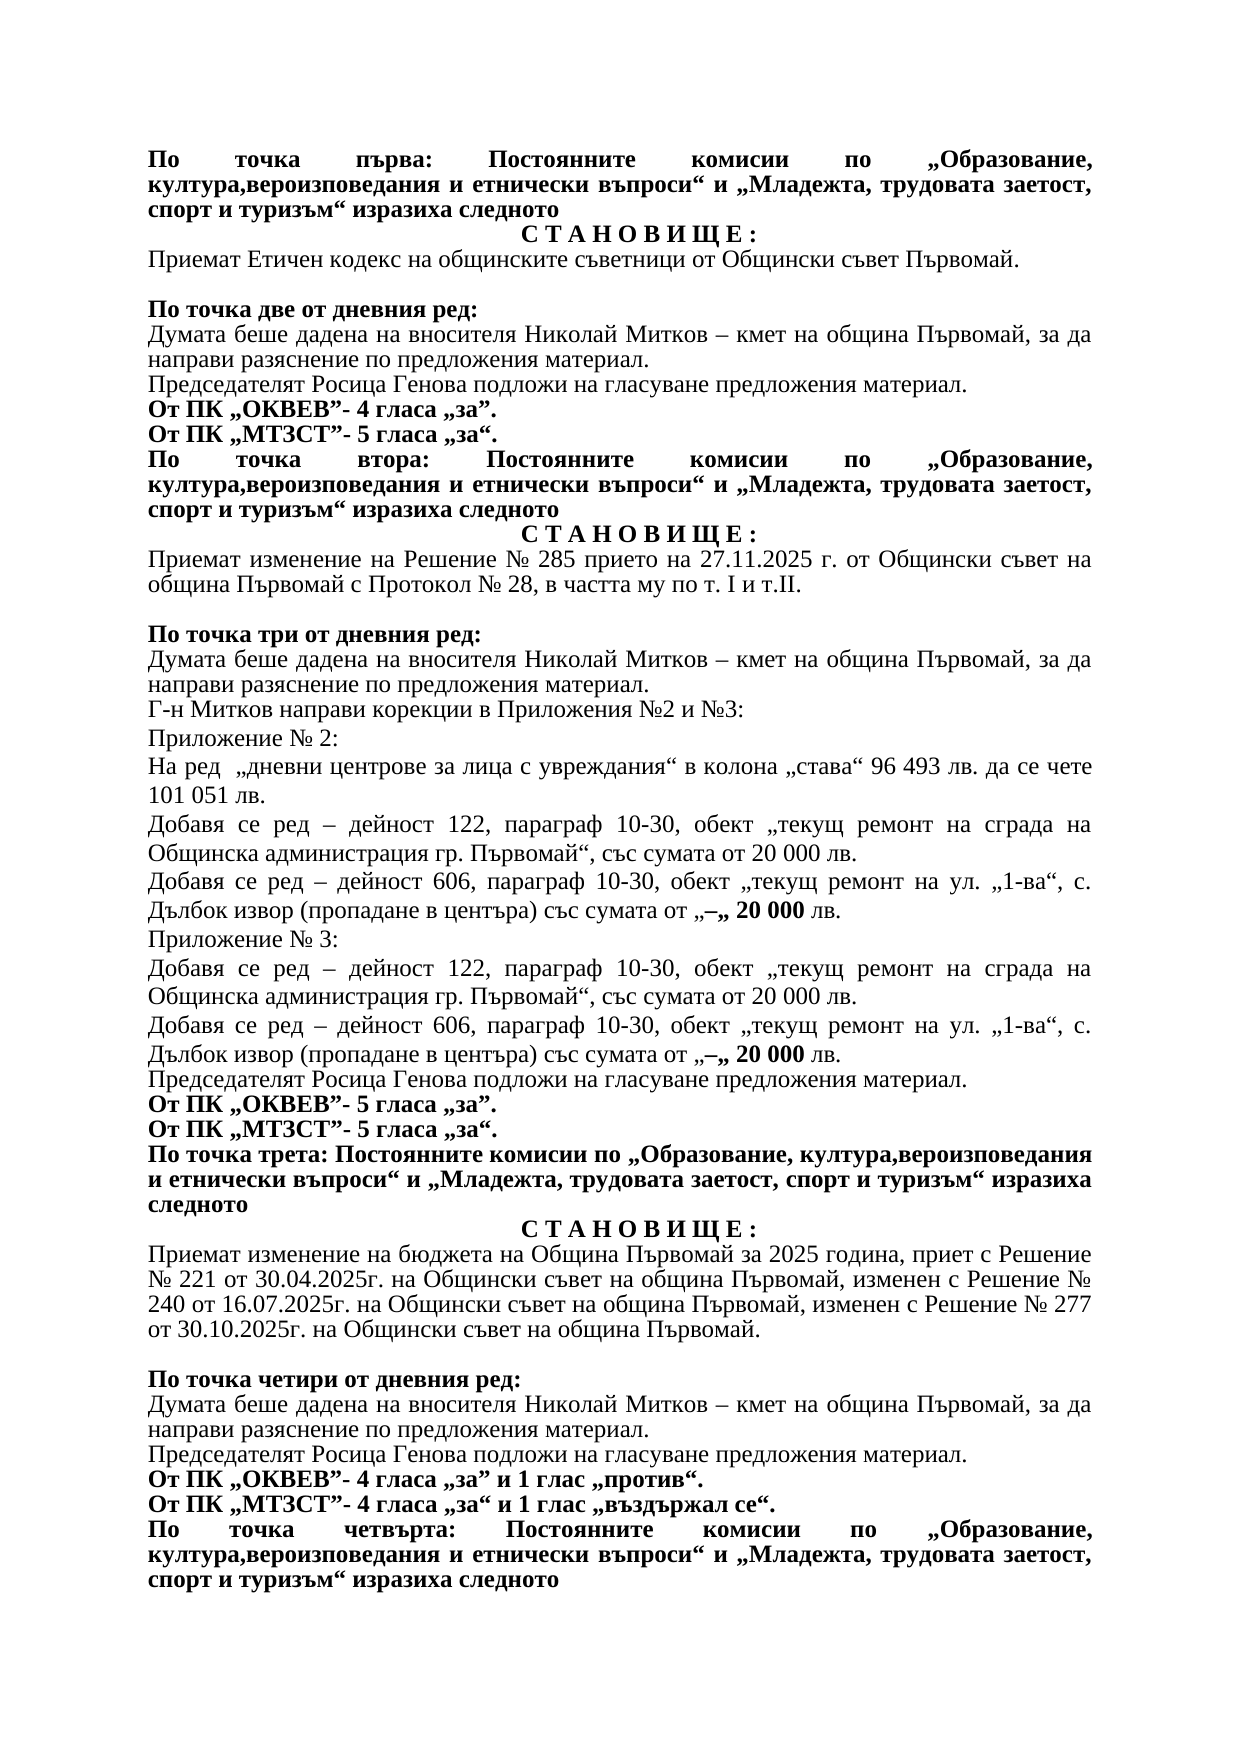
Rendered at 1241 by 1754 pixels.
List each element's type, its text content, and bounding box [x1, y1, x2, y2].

text С Т А Н О В И Щ Е : [148, 1218, 1093, 1243]
text По точка три от дневния ред: [148, 623, 1093, 648]
text По точка четири от дневния ред: [148, 1368, 1093, 1393]
text Г-н Митков направи корекции в Приложения №2 и №3: [148, 698, 1093, 723]
text От ПК „ОКВЕВ”- 5 гласа „за”. [148, 1093, 1093, 1118]
text Добавя се ред – дейност 122, параграф 10-30, обект „текущ ремонт на сграда на Общинска администрация гр. Първомай“, със сумата от 20 000 лв. [148, 809, 1093, 866]
text Думата беше дадена на вносителя Николай Митков – кмет на община Първомай, за да направи разяснение по предложения материал. [148, 1393, 1093, 1443]
text По точка четвърта: Постоянните комисии по „Образование, култура,вероизповедания и етнически въпроси“ и „Младежта, трудовата заетост, спорт и туризъм“ изразиха следното [148, 1518, 1093, 1593]
text С Т А Н О В И Щ Е : [148, 223, 1093, 248]
text По точка втора: Постоянните комисии по „Образование, култура,вероизповедания и етнически въпроси“ и „Младежта, трудовата заетост, спорт и туризъм“ изразиха следното [148, 448, 1093, 523]
text Приемат изменение на бюджета на Община Първомай за 2025 година, приет с Решение № 221 от 30.04.2025г. на Общински съвет на община Първомай, изменен с Решение № 240 от 16.07.2025г. на Общински съвет на община Първомай, изменен с Решение № 277 от 30.10.2025г. на Общински съвет на община Първомай. [148, 1243, 1093, 1343]
text От ПК „МТЗСТ”- 4 гласа „за“ и 1 глас „въздържал се“. [148, 1493, 1093, 1518]
text Добавя се ред – дейност 122, параграф 10-30, обект „текущ ремонт на сграда на Общинска администрация гр. Първомай“, със сумата от 20 000 лв. [148, 953, 1093, 1010]
text По точка първа: Постоянните комисии по „Образование, култура,вероизповедания и етнически въпроси“ и „Младежта, трудовата заетост, спорт и туризъм“ изразиха следното [148, 148, 1093, 223]
text На ред „дневни центрове за лица с увреждания“ в колона „става“ 96 493 лв. да се чете 101 051 лв. [148, 751, 1093, 809]
text От ПК „ОКВЕВ”- 4 гласа „за” и 1 глас „против“. [148, 1468, 1093, 1493]
text Приложение № 2: [148, 723, 1093, 751]
text От ПК „МТЗСТ”- 5 гласа „за“. [148, 423, 1093, 448]
text Думата беше дадена на вносителя Николай Митков – кмет на община Първомай, за да направи разяснение по предложения материал. [148, 648, 1093, 698]
text От ПК „МТЗСТ”- 5 гласа „за“. [148, 1118, 1093, 1143]
text От ПК „ОКВЕВ”- 4 гласа „за”. [148, 398, 1093, 423]
text С Т А Н О В И Щ Е : [148, 523, 1093, 548]
text Председателят Росица Генова подложи на гласуване предложения материал. [148, 1443, 1093, 1468]
text Добавя се ред – дейност 606, параграф 10-30, обект „текущ ремонт на ул. „1-ва“, с. Дълбок извор (пропадане в центъра) със сумата от „–„ 20 000 лв. [148, 1010, 1093, 1068]
text Председателят Росица Генова подложи на гласуване предложения материал. [148, 373, 1093, 398]
text Приложение № 3: [148, 924, 1093, 953]
text Добавя се ред – дейност 606, параграф 10-30, обект „текущ ремонт на ул. „1-ва“, с. Дълбок извор (пропадане в центъра) със сумата от „–„ 20 000 лв. [148, 866, 1093, 924]
text По точка две от дневния ред: [148, 298, 1093, 323]
text Приемат Етичен кодекс на общинските съветници от Общински съвет Първомай. [148, 248, 1093, 273]
text Думата беше дадена на вносителя Николай Митков – кмет на община Първомай, за да направи разяснение по предложения материал. [148, 323, 1093, 373]
text По точка трета: Постоянните комисии по „Образование, култура,вероизповедания и етнически въпроси“ и „Младежта, трудовата заетост, спорт и туризъм“ изразиха следното [148, 1143, 1093, 1218]
text Председателят Росица Генова подложи на гласуване предложения материал. [148, 1068, 1093, 1093]
text Приемат изменение на Решение № 285 прието на 27.11.2025 г. от Общински съвет на община Първомай с Протокол № 28, в частта му по т. I и т.II. [148, 548, 1093, 598]
